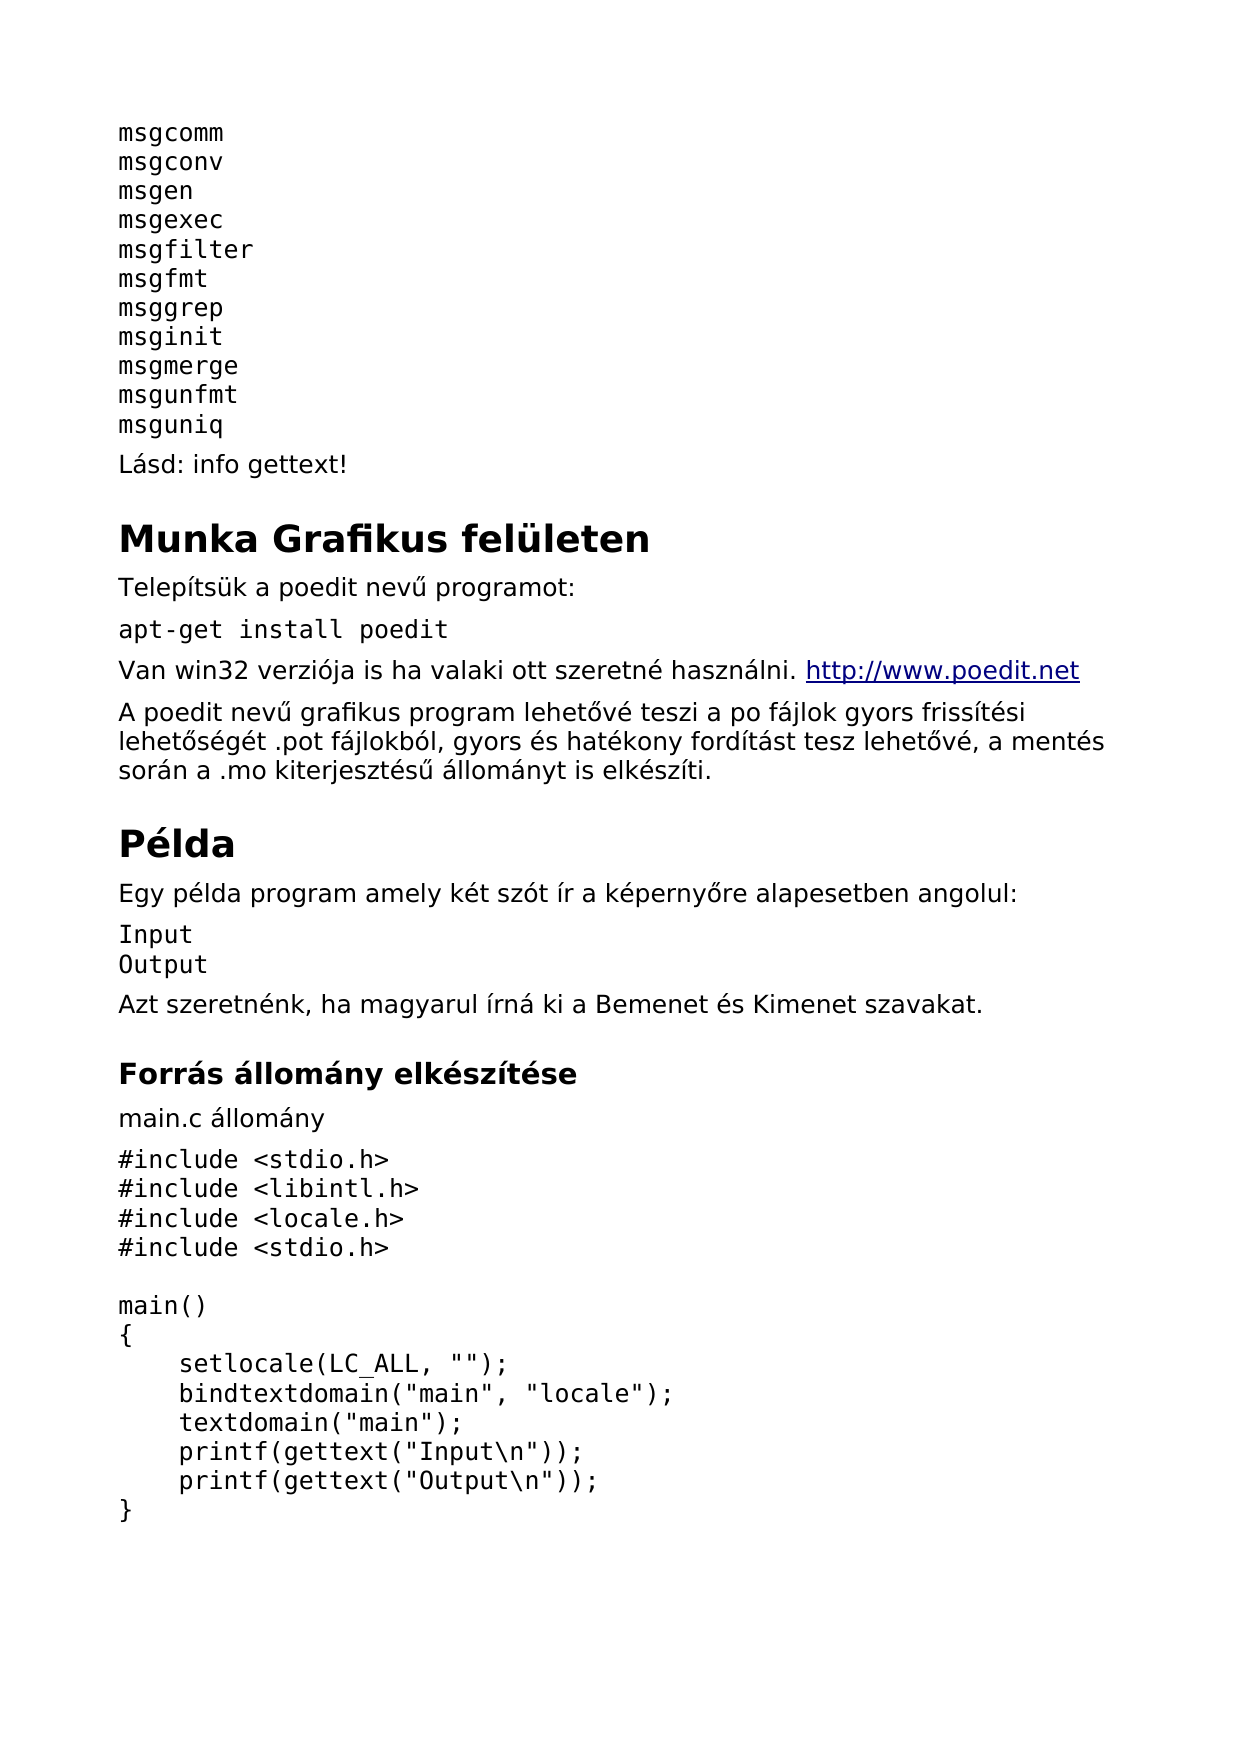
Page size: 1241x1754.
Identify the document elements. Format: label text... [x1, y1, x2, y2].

text msgcomm msgconv msgen msgexec msgfilter msgfmt msggrep msginit msgmerge msgunfmt msguniq [118, 118, 1122, 439]
text Egy példa program amely két szót ír a képernyőre alapesetben angolul: [118, 879, 1122, 908]
text Van win32 verziója is ha valaki ott szeretné használni. http://www.poedit.net [118, 656, 1122, 685]
text Telepítsük a poedit nevű programot: [118, 573, 1122, 603]
subtitle Munka Grafikus felületen [118, 517, 1122, 561]
subtitle Forrás állomány elkészítése [118, 1057, 1122, 1091]
text #include <stdio.h> #include <libintl.h> #include <locale.h> #include <stdio.h> main() { setlocale(LC_ALL, ""); bindtextdomain("main", "locale"); textdomain("main"); printf(gettext("Input\n")); printf(gettext("Output\n")); } [118, 1146, 1122, 1525]
text Lásd: info gettext! [118, 451, 1122, 480]
text apt-get install poedit [118, 615, 1122, 644]
text main.c állomány [118, 1104, 1122, 1133]
text Azt szeretnénk, ha magyarul írná ki a Bemenet és Kimenet szavakat. [118, 991, 1122, 1020]
subtitle Példa [118, 823, 1122, 866]
text A poedit nevű grafikus program lehetővé teszi a po fájlok gyors frissítési lehetőségét .pot fájlokból, gyors és hatékony fordítást tesz lehetővé, a mentés során a .mo kiterjesztésű állományt is elkészíti. [118, 698, 1122, 785]
text Input Output [118, 921, 1122, 979]
